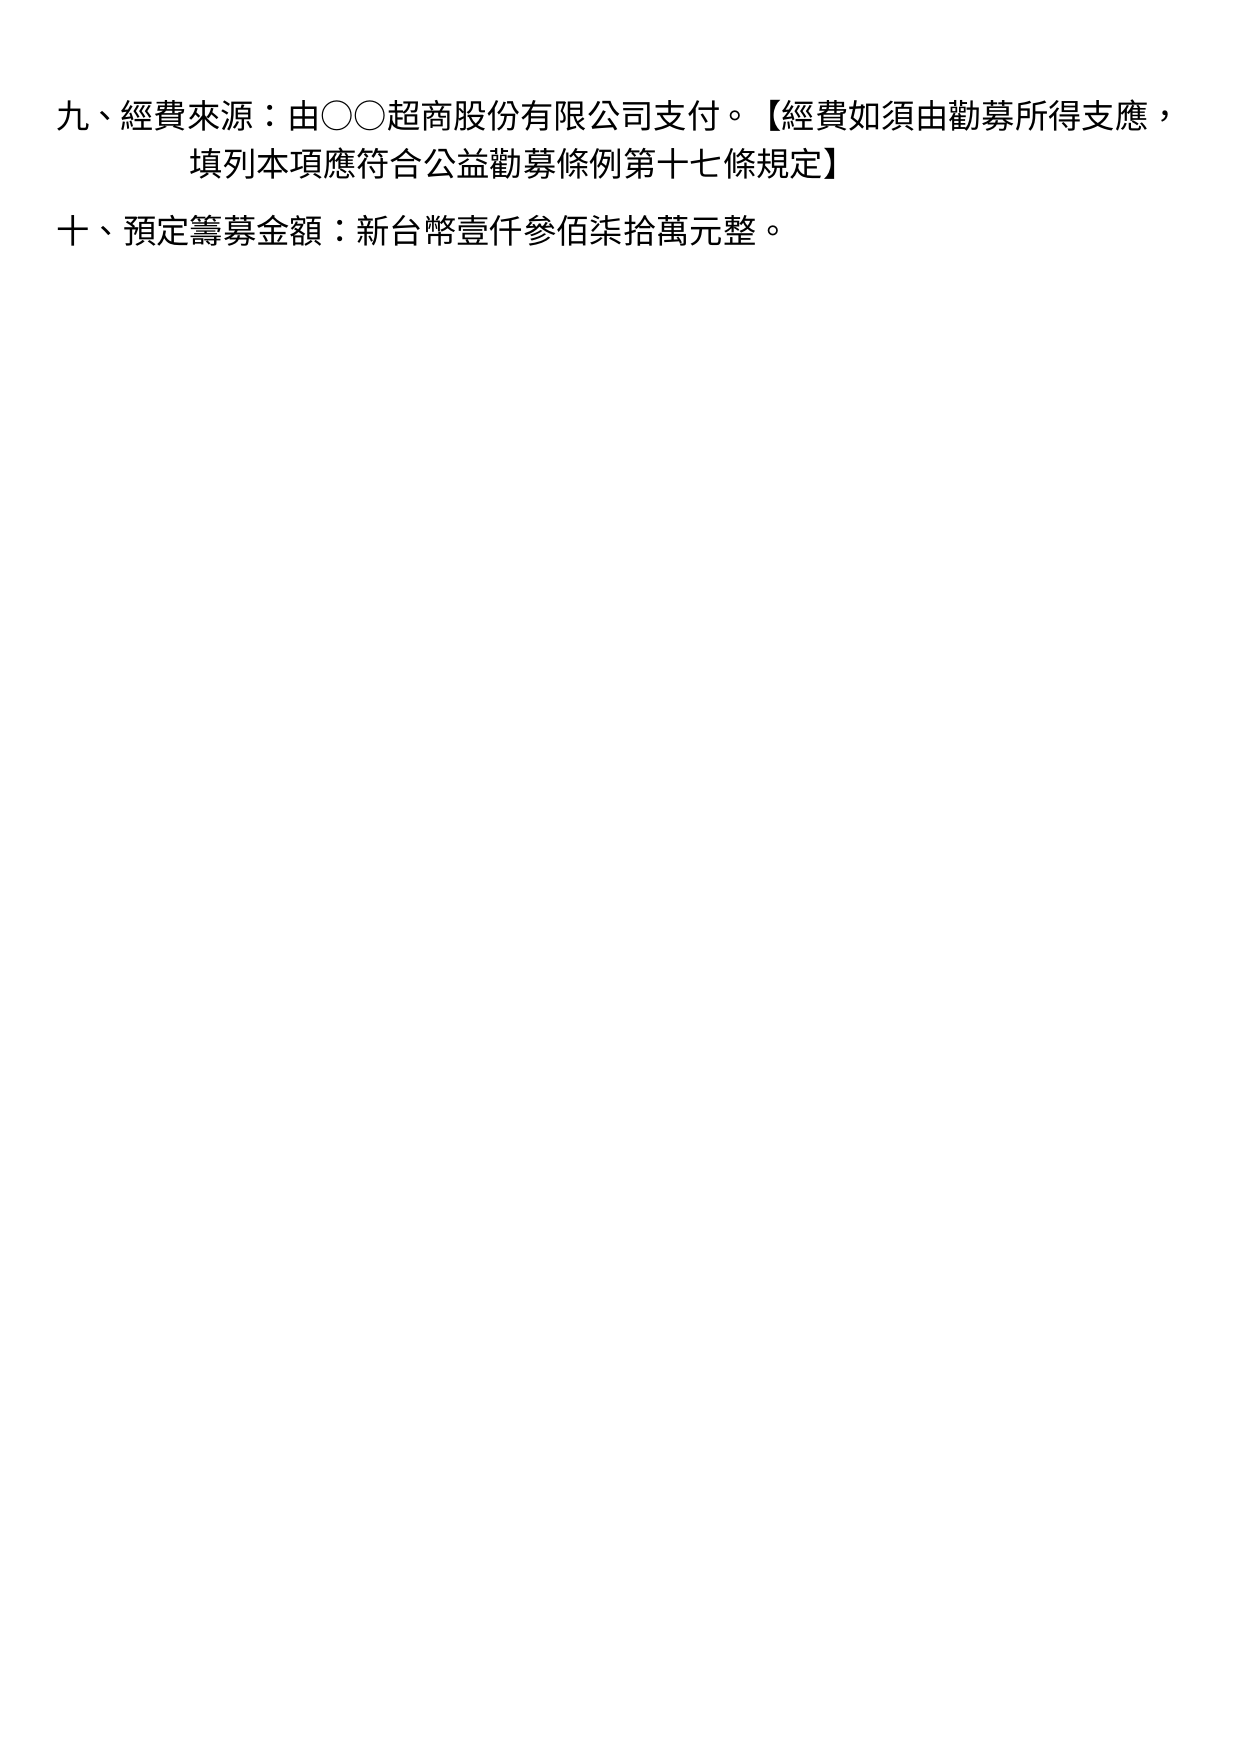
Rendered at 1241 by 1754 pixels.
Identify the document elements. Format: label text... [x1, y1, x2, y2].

text 九、經費來源：由○○超商股份有限公司支付。【經費如須由勸募所得支應，填列本項應符合公益勸募條例第十七條規定】 [56, 89, 1181, 186]
text 十、預定籌募金額：新台幣壹仟參佰柒拾萬元整。 [56, 205, 1181, 253]
